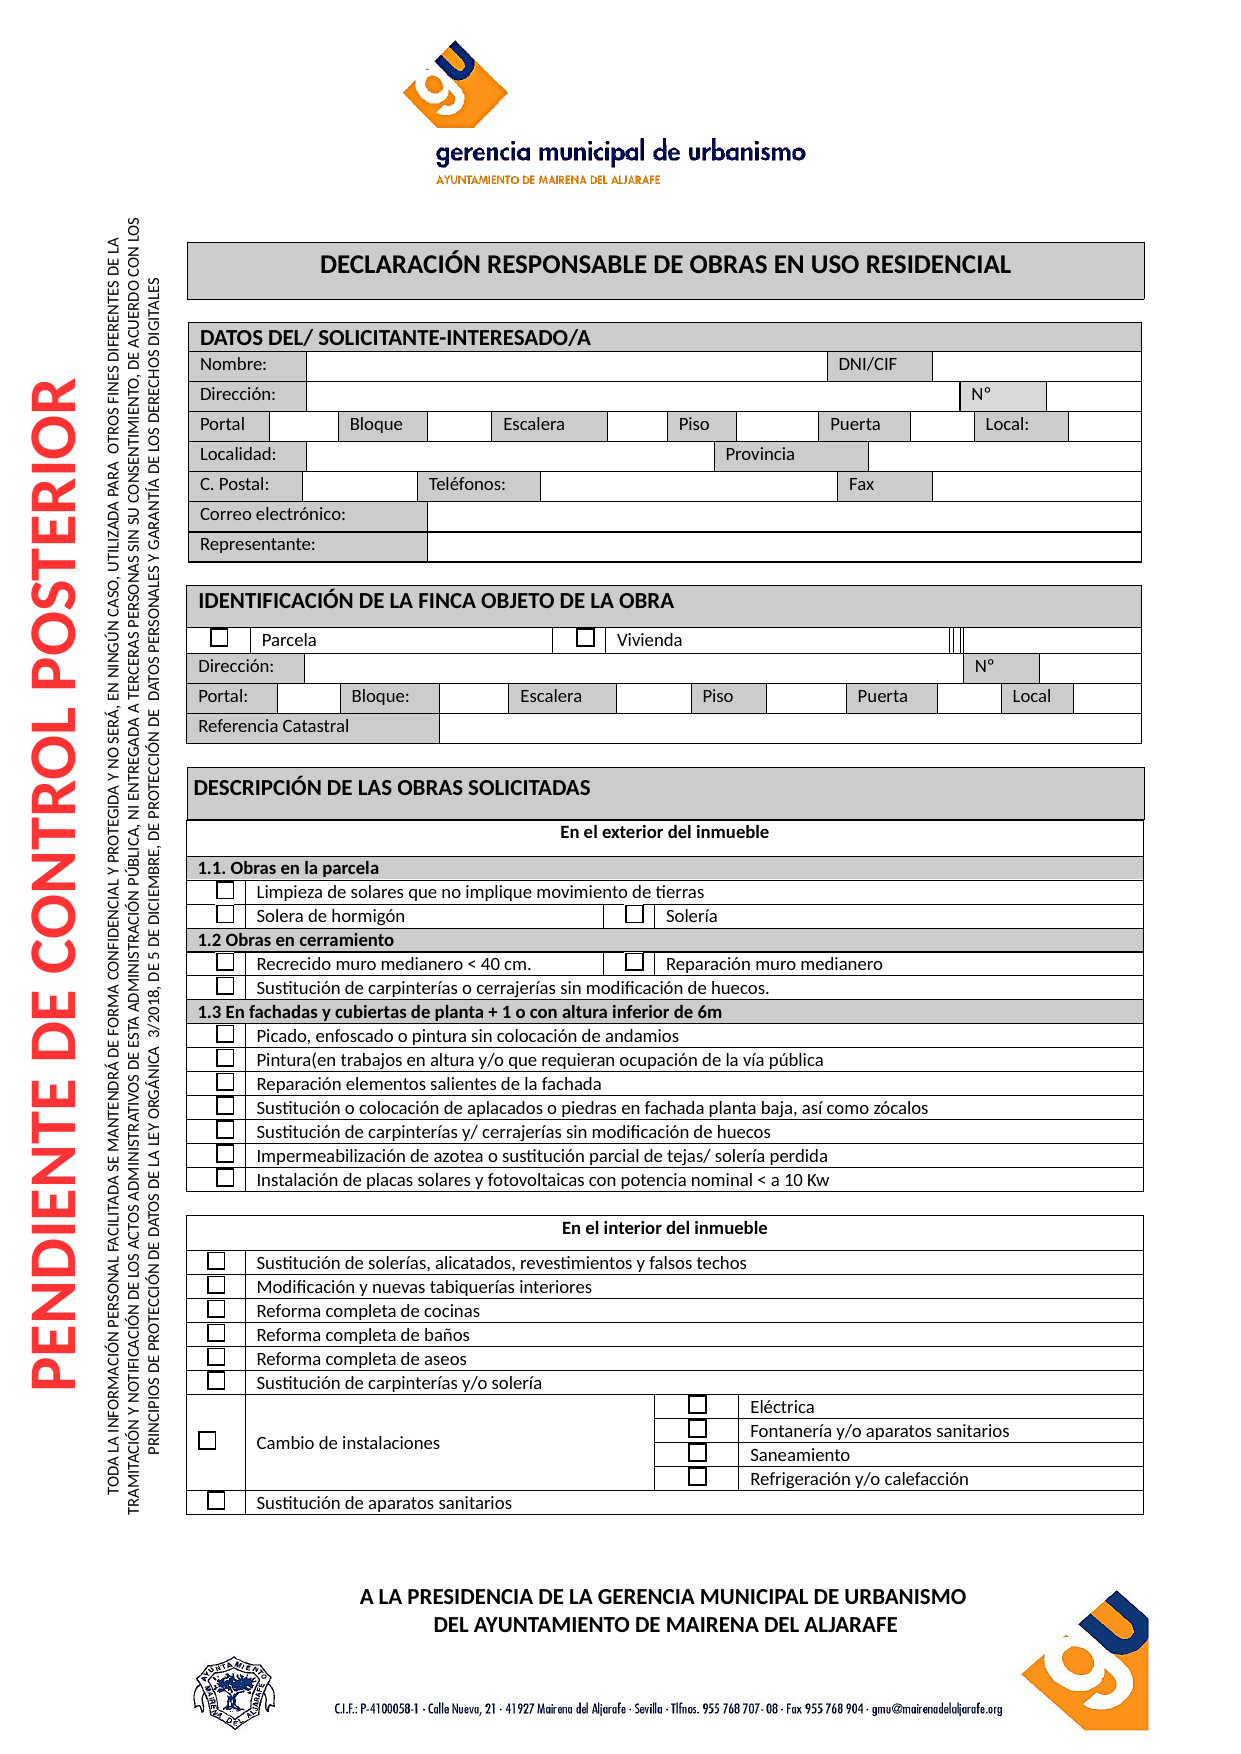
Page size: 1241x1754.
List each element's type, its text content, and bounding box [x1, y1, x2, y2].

text PENDIENTE DE CONTROL POSTERIOR [10, 377, 83, 1393]
table_cell [428, 412, 491, 441]
table_cell [305, 654, 963, 683]
table_cell Pintura(en trabajos en altura y/o que requieran ocupación de la vía pública [246, 1048, 1143, 1071]
table_cell Piso [668, 412, 736, 441]
table_header DATOS DEL/ SOLICITANTE-INTERESADO/A [189, 323, 1141, 351]
table_cell Sustitución de carpinterías o cerrajerías sin modificación de huecos. [246, 976, 1143, 999]
table_cell [278, 684, 340, 713]
table_cell Dirección: [187, 654, 304, 683]
table_cell [187, 1048, 197, 1071]
table_cell [604, 905, 654, 927]
table_cell En el interior del inmueble [187, 1216, 1143, 1250]
table_cell [187, 1491, 197, 1514]
table_cell [553, 628, 605, 653]
table_cell [234, 1491, 245, 1514]
table_cell [604, 953, 654, 975]
table_cell Saneamiento [739, 1443, 1143, 1466]
table_cell Eléctrica [739, 1395, 1143, 1418]
table_cell Sustitución de solerías, alicatados, revestimientos y falsos techos [246, 1251, 1143, 1274]
table_cell Portal [189, 412, 269, 441]
table_cell Nº [961, 382, 1046, 411]
table_cell [187, 1323, 197, 1346]
table_cell Localidad: [189, 442, 306, 471]
table_cell Portal: [187, 684, 277, 713]
table_cell [655, 1443, 666, 1466]
table_cell [307, 442, 714, 471]
table_cell [1074, 684, 1141, 713]
table_cell Nombre: [189, 352, 306, 381]
table_cell Sustitución de aparatos sanitarios [246, 1491, 1143, 1514]
table_cell [187, 1347, 197, 1370]
table_cell [187, 1168, 245, 1191]
table_cell [187, 1371, 197, 1394]
table_cell Reparación muro medianero [655, 953, 1143, 975]
table_cell [869, 442, 1141, 471]
table_cell Impermeabilización de azotea o sustitución parcial de tejas/ solería perdida [246, 1144, 1143, 1167]
table_cell [428, 533, 1141, 561]
table_header En el exterior del inmueble [187, 821, 1143, 856]
table_cell Sustitución de carpinterías y/ cerrajerías sin modificación de huecos [246, 1120, 1143, 1143]
table_cell [187, 1120, 245, 1143]
table_cell [187, 1251, 245, 1274]
table_cell Escalera [492, 412, 607, 441]
table_cell Cambio de instalaciones [246, 1395, 654, 1490]
table_cell Piso [692, 684, 766, 713]
picture [378, 29, 828, 207]
table_cell Bloque: [341, 684, 439, 713]
table_cell Reforma completa de cocinas [246, 1299, 1143, 1322]
table_cell Escalera [509, 684, 616, 713]
table_cell [541, 472, 837, 501]
table_cell [964, 628, 1141, 653]
table_cell [617, 684, 691, 713]
table_cell Puerta [847, 684, 937, 713]
table_header DESCRIPCIÓN DE LAS OBRAS SOLICITADAS [188, 768, 1144, 819]
table_cell Puerta [819, 412, 910, 441]
table_cell Bloque [339, 412, 427, 441]
table_cell [187, 1096, 245, 1119]
table_cell [187, 905, 245, 927]
table_cell [655, 1419, 738, 1442]
table_cell Reforma completa de baños [246, 1323, 1143, 1346]
table_cell [954, 628, 960, 653]
table_cell [187, 628, 250, 653]
table_cell 1.2 Obras en cerramiento [187, 929, 1143, 951]
table_cell [911, 412, 974, 441]
table_header DECLARACIÓN RESPONSABLE DE OBRAS EN USO RESIDENCIAL [188, 243, 1144, 299]
table_cell Dirección: [189, 382, 306, 411]
table_cell Fax [838, 472, 932, 501]
table_cell 1.1. Obras en la parcela [187, 857, 1143, 879]
table_cell [655, 1467, 738, 1490]
table_cell [655, 1395, 738, 1418]
table_cell Solería [655, 905, 1143, 927]
table_cell C. Postal: [189, 472, 302, 501]
table_cell DNI/CIF [828, 352, 932, 381]
table_cell [234, 1072, 245, 1095]
table_cell Fontanería y/o aparatos sanitarios [739, 1419, 1143, 1442]
table_cell [186, 1192, 1144, 1215]
table_cell Parcela [251, 628, 552, 653]
table_cell [1040, 654, 1141, 683]
table_cell [187, 1299, 197, 1322]
text TODA LA INFORMACIÓN PERSONAL FACILITADA SE MANTENDRÁ DE FORMA CONFIDENCIAL Y PROTEGIDA Y NO SERÁ, EN NINGÚN CASO, UTILIZADA PARA OTROS FINES DIFERENTES DE LA TRAMITACIÓN Y NOTIFICACIÓN DE LOS ACTOS ADMINISTRATIVOS DE ESTA ADMINISTRACIÓN PÚBLICA, NI ENTREGADA A TERCERAS PERSONAS SIN SU CONSENTIMIENTO, DE ACUERDO CON LOS PRINCIPIOS DE PROTECCIÓN DE DATOS DE LA LEY ORGÁNICA 3/2018, DE 5 DE DICIEMBRE, DE PROTECCIÓN DE DATOS PERSONALES Y GARANTÍA DE LOS DERECHOS DIGITALES [102, 217, 171, 1516]
table_cell [234, 1299, 245, 1322]
table_cell Recrecido muro medianero < 40 cm. [246, 953, 603, 975]
table_cell Sustitución de carpinterías y/o solería [246, 1371, 1143, 1394]
table_cell [187, 1024, 245, 1047]
table_cell Solera de hormigón [246, 905, 603, 927]
table_cell [440, 684, 508, 713]
table_cell Reparación elementos salientes de la fachada [246, 1072, 1143, 1095]
table_cell [270, 412, 338, 441]
table_cell Correo electrónico: [189, 502, 427, 531]
table_cell [234, 1371, 245, 1394]
table_cell [303, 472, 417, 501]
table_cell [728, 1443, 738, 1466]
table_cell [767, 684, 846, 713]
table_cell [933, 352, 1141, 381]
table_cell Referencia Catastral [187, 714, 439, 743]
table_cell [307, 382, 959, 411]
table_cell Vivienda [606, 628, 949, 653]
table_cell [234, 1347, 245, 1370]
table_cell Local: [975, 412, 1068, 441]
table_cell [234, 1048, 245, 1071]
table_cell Refrigeración y/o calefacción [739, 1467, 1143, 1490]
table_cell [1047, 382, 1141, 411]
table_cell Picado, enfoscado o pintura sin colocación de andamios [246, 1024, 1143, 1047]
table_cell Modificación y nuevas tabiquerías interiores [246, 1275, 1143, 1298]
table_cell Representante: [189, 533, 427, 561]
table_cell [187, 1144, 245, 1167]
table_cell [187, 1275, 245, 1298]
table_cell [933, 472, 1141, 501]
table_cell Provincia [715, 442, 868, 471]
table_cell Nº [964, 654, 1039, 683]
table_cell [938, 684, 1001, 713]
picture [183, 1588, 1149, 1731]
table_cell [187, 953, 245, 975]
table_cell Sustitución o colocación de aplacados o piedras en fachada planta baja, así como zócalos [246, 1096, 1143, 1119]
table_cell Instalación de placas solares y fotovoltaicas con potencia nominal < a 10 Kw [246, 1168, 1143, 1191]
table_cell [234, 1323, 245, 1346]
table_cell [737, 412, 818, 441]
table_cell [187, 1072, 197, 1095]
table_cell [608, 412, 667, 441]
table_cell Reforma completa de aseos [246, 1347, 1143, 1370]
table_cell [187, 1395, 245, 1490]
table_cell Limpieza de solares que no implique movimiento de tierras [246, 881, 1143, 903]
table_header IDENTIFICACIÓN DE LA FINCA OBJETO DE LA OBRA [187, 586, 1141, 627]
table_cell 1.3 En fachadas y cubiertas de planta + 1 o con altura inferior de 6m [187, 1000, 1143, 1023]
table_cell [440, 714, 1141, 743]
table_cell [1069, 412, 1141, 441]
table_cell Local [1002, 684, 1073, 713]
table_cell [187, 881, 245, 903]
table_cell [307, 352, 827, 381]
table_cell [187, 976, 245, 999]
table_cell Teléfonos: [418, 472, 540, 501]
table_cell [428, 502, 1141, 531]
